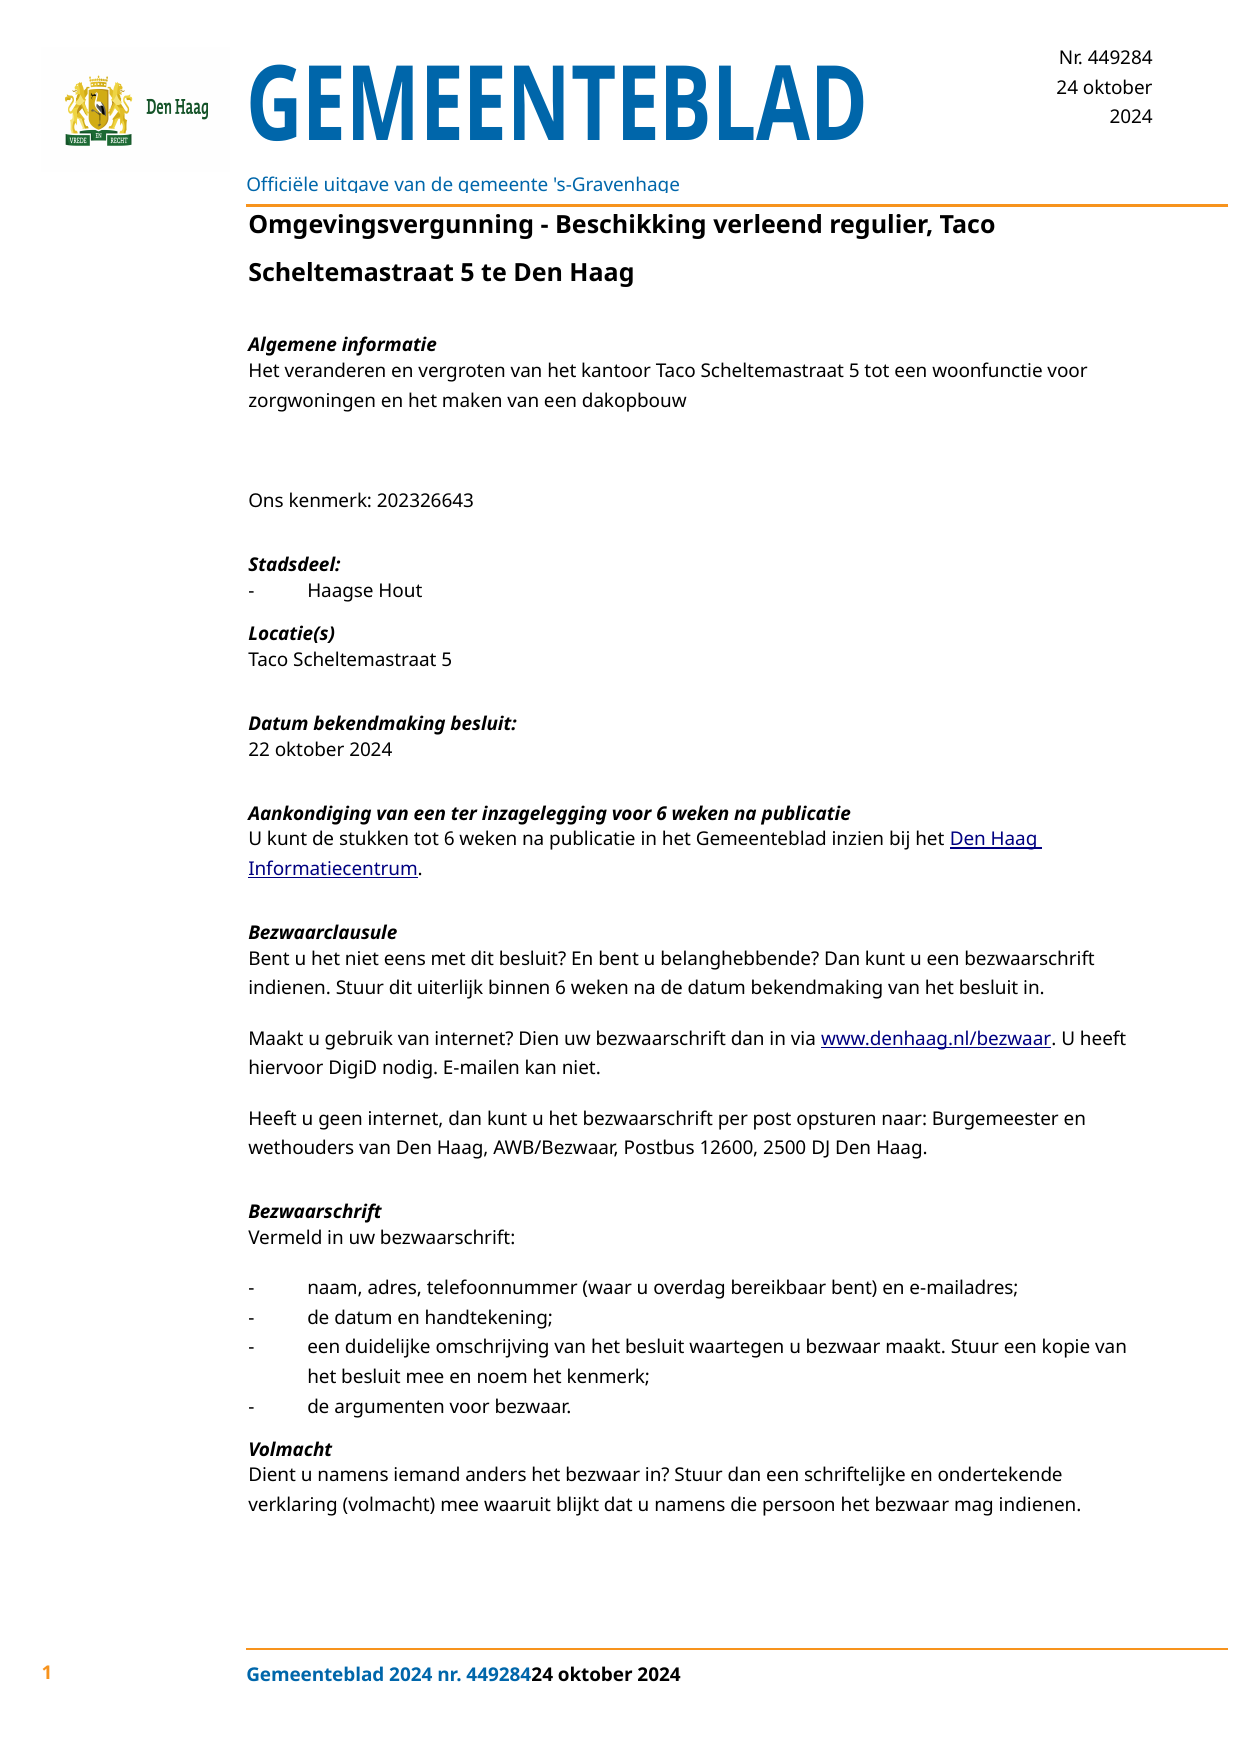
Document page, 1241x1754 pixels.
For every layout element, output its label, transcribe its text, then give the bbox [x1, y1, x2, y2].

text Vermeld in uw bezwaarschrift: [248, 1224, 1152, 1250]
text Aankondiging van een ter inzagelegging voor 6 weken na publicatie [248, 800, 1152, 826]
text Maakt u gebruik van internet? Dien uw bezwaarschrift dan in via www.denhaag.nl/bezwaar. U heeft hiervoor DigiD nodig. E-mailen kan niet. [248, 1025, 1152, 1080]
text Het veranderen en vergroten van het kantoor Taco Scheltemastraat 5 tot een woonfunctie voor zorgwoningen en het maken van een dakopbouw [248, 357, 1152, 412]
text Locatie(s) [248, 620, 1152, 646]
text Ons kenmerk: 202326643 [248, 488, 1152, 513]
text Omgevingsvergunning - Beschikking verleend regulier, Taco Scheltemastraat 5 te Den Haag [248, 207, 1152, 288]
text Dient u namens iemand anders het bezwaar in? Stuur dan een schriftelijke en ondertekende verklaring (volmacht) mee waaruit blijkt dat u namens die persoon het bezwaar mag indienen. [248, 1462, 1152, 1517]
text Algemene informatie [248, 331, 1152, 357]
text Datum bekendmaking besluit: [248, 710, 1152, 736]
list een duidelijke omschrijving van het besluit waartegen u bezwaar maakt. Stuur een kopie van het besluit mee en noem het kenmerk; [248, 1334, 1152, 1389]
text U kunt de stukken tot 6 weken na publicatie in het Gemeenteblad inzien bij het Den Haag Informatiecentrum. [248, 826, 1152, 881]
text Stadsdeel: [248, 552, 1152, 577]
text Bent u het niet eens met dit besluit? En bent u belanghebbende? Dan kunt u een bezwaarschrift indienen. Stuur dit uiterlijk binnen 6 weken na de datum bekendmaking van het besluit in. [248, 945, 1152, 1000]
list de argumenten voor bezwaar. [248, 1393, 1152, 1418]
list Haagse Hout [248, 577, 1152, 603]
list naam, adres, telefoonnummer (waar u overdag bereikbaar bent) en e-mailadres; [248, 1274, 1152, 1300]
text Volmacht [248, 1436, 1152, 1462]
text Heeft u geen internet, dan kunt u het bezwaarschrift per post opsturen naar: Burgemeester en wethouders van Den Haag, AWB/Bezwaar, Postbus 12600, 2500 DJ Den Haag. [248, 1105, 1152, 1160]
picture [41, 47, 231, 172]
text Bezwaarclausule [248, 919, 1152, 945]
text Taco Scheltemastraat 5 [248, 646, 1152, 672]
list de datum en handtekening; [248, 1304, 1152, 1330]
text 22 oktober 2024 [248, 736, 1152, 762]
text Bezwaarschrift [248, 1198, 1152, 1224]
